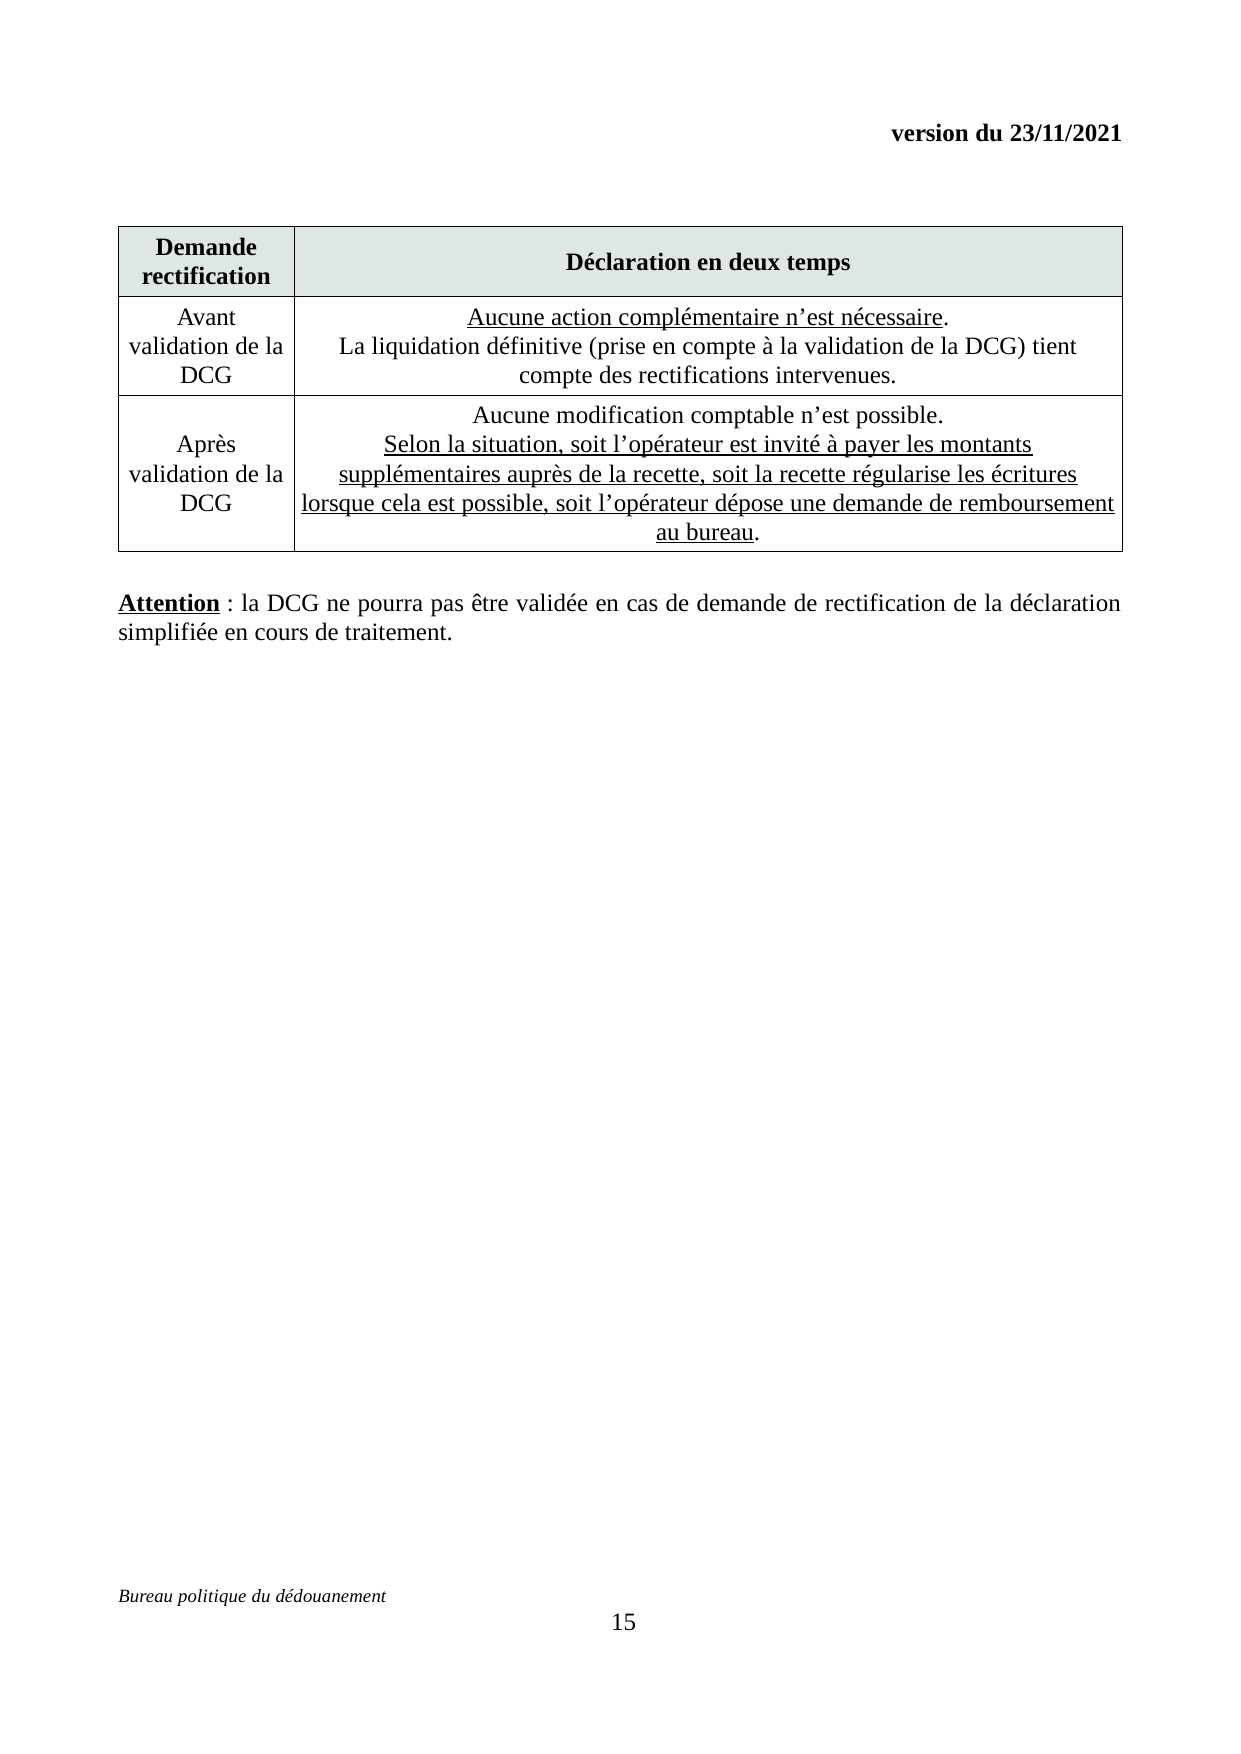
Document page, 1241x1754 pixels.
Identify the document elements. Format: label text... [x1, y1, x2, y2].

table_cell Après validation de la DCG [119, 396, 294, 551]
text Attention : la DCG ne pourra pas être validée en cas de demande de rectification de la déclaration simplifiée en cours de traitement. [118, 588, 1122, 646]
table_header Demande rectification [119, 227, 294, 296]
table_cell Avant validation de la DCG [119, 297, 294, 394]
table_header Déclaration en deux temps [295, 227, 1122, 296]
table_cell Aucune modification comptable n’est possible. Selon la situation, soit l’opérateur est invité à payer les montants supplémentaires auprès de la recette, soit la recette régularise les écritures lorsque cela est possible, soit l’opérateur dépose une demande de remboursement au bureau. [295, 396, 1122, 551]
table_cell Aucune action complémentaire n’est nécessaire. La liquidation définitive (prise en compte à la validation de la DCG) tient compte des rectifications intervenues. [295, 297, 1122, 394]
